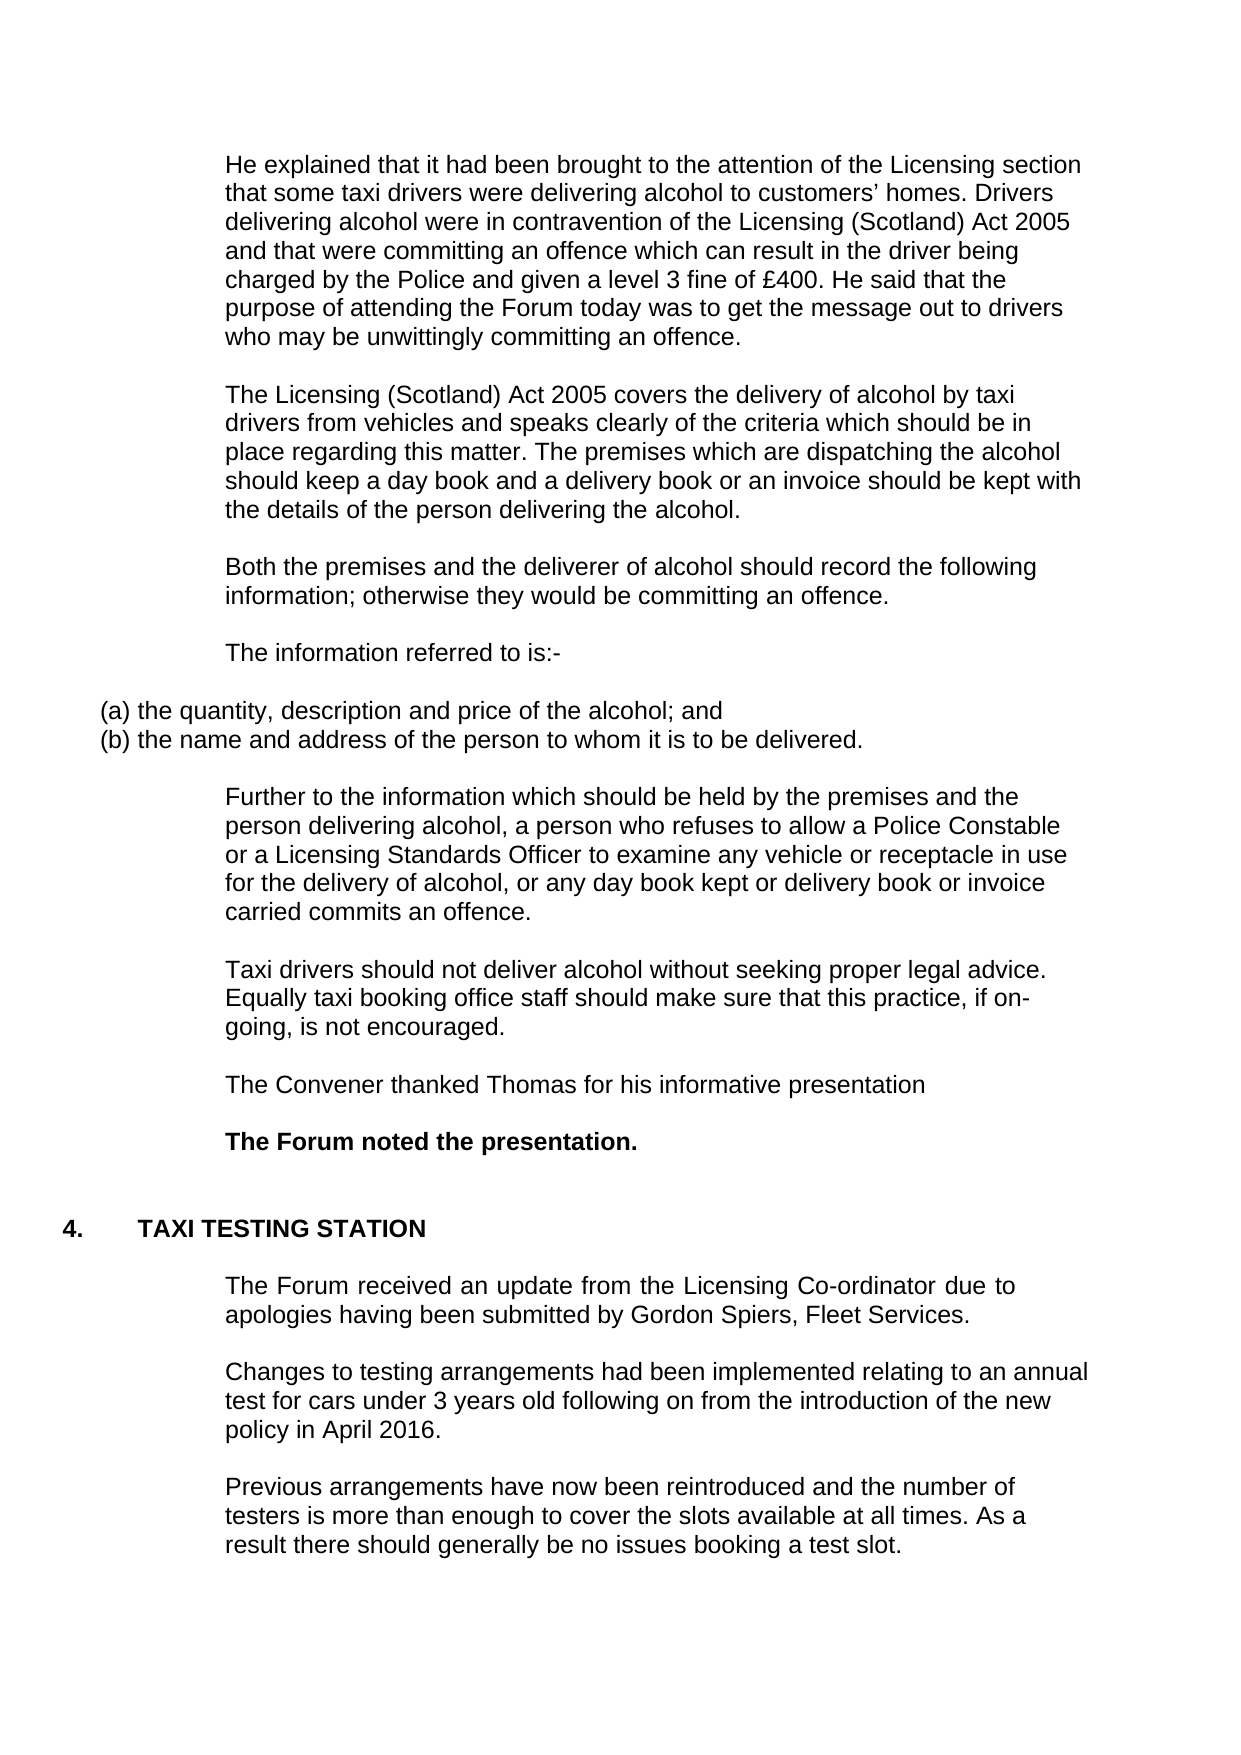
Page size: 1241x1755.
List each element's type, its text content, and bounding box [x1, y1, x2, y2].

text Further to the information which should be held by the premises and the person delivering alcohol, a person who refuses to allow a Police Constable or a Licensing Standards Officer to examine any vehicle or receptacle in use for the delivery of alcohol, or any day book kept or delivery book or invoice carried commits an offence. [225, 782, 1071, 926]
text Changes to testing arrangements had been implemented relating to an annual test for cars under 3 years old following on from the introduction of the new policy in April 2016. [225, 1357, 1091, 1444]
list the quantity, description and price of the alcohol; and [100, 696, 1103, 725]
list the name and address of the person to whom it is to be delivered. [100, 725, 1103, 753]
text The Licensing (Scotland) Act 2005 covers the delivery of alcohol by taxi drivers from vehicles and speaks clearly of the criteria which should be in place regarding this matter. The premises which are dispatching the alcohol should keep a day book and a delivery book or an invoice should be kept with the details of the person delivering the alcohol. [225, 380, 1084, 523]
text The Convener thanked Thomas for his informative presentation [225, 1070, 1103, 1098]
text The information referred to is:- [225, 638, 1103, 667]
text Previous arrangements have now been reintroduced and the number of testers is more than enough to cover the slots available at all times. As a result there should generally be no issues booking a test slot. [225, 1472, 1029, 1559]
text Taxi drivers should not deliver alcohol without seeking proper legal advice. Equally taxi booking office staff should make sure that this practice, if on- going, is not encouraged. [225, 955, 1050, 1041]
text The Forum received an update from the Licensing Co-ordinator due to apologies having been submitted by Gordon Spiers, Fleet Services. [225, 1271, 1073, 1329]
subtitle TAXI TESTING STATION [62, 1214, 1103, 1242]
text He explained that it had been brought to the attention of the Licensing section that some taxi drivers were delivering alcohol to customers’ homes. Drivers delivering alcohol were in contravention of the Licensing (Scotland) Act 2005 and that were committing an offence which can result in the driver being charged by the Police and given a level 3 fine of £400. He said that the purpose of attending the Forum today was to get the message out to drivers who may be unwittingly committing an offence. [225, 150, 1084, 351]
text The Forum noted the presentation. [225, 1127, 1103, 1156]
text Both the premises and the deliverer of alcohol should record the following information; otherwise they would be committing an offence. [225, 552, 1040, 610]
